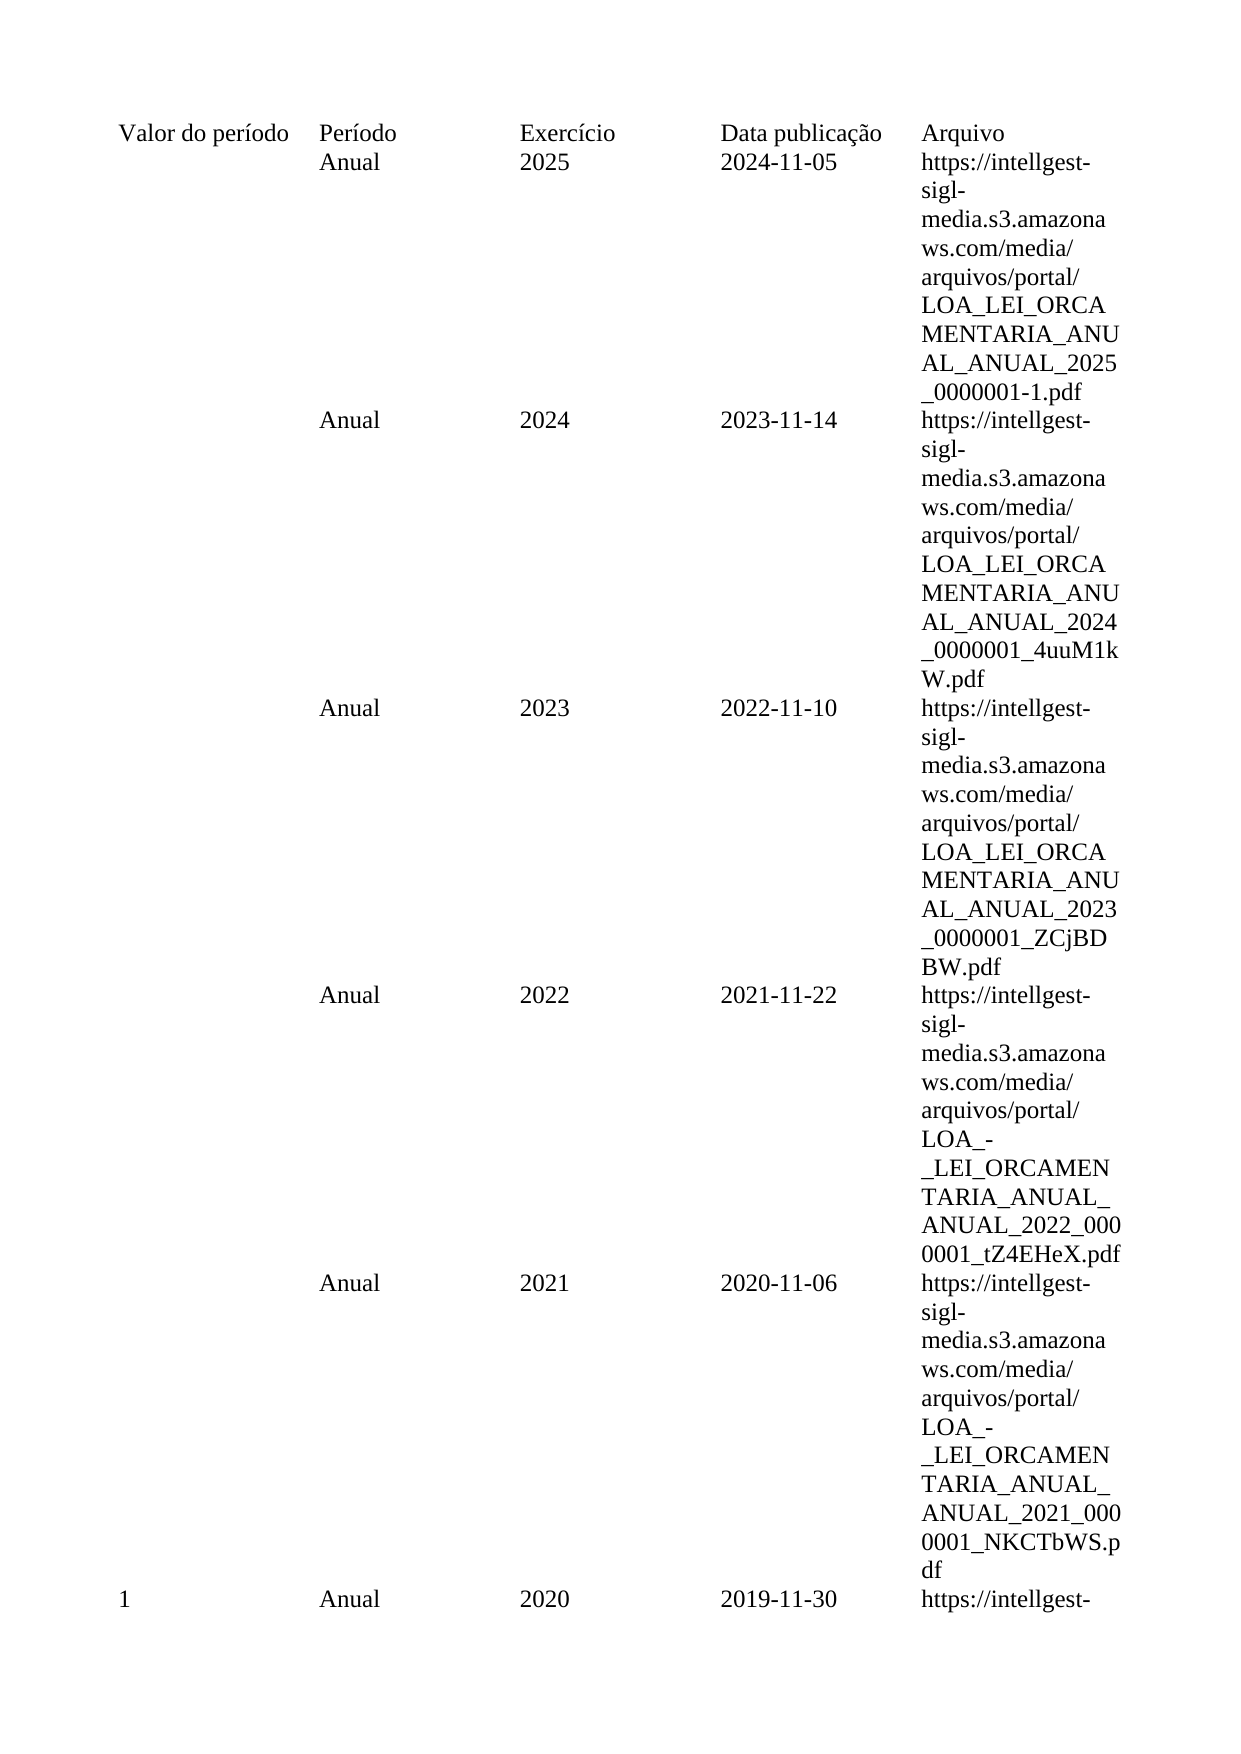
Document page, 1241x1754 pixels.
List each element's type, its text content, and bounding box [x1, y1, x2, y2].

table_cell https://intellgest-sigl-media.s3.amazonaws.com/media/arquivos/portal/LOA_-_LEI_ORCAMENTARIA_ANUAL_ANUAL_2022_0000001_tZ4EHeX.pdf [921, 981, 1122, 1268]
table_cell https://intellgest-sigl-media.s3.amazonaws.com/media/arquivos/portal/LOA_LEI_ORCAMENTARIA_ANUAL_ANUAL_2024_0000001_4uuM1kW.pdf [921, 406, 1122, 693]
table_cell [118, 693, 319, 981]
table_header Exercício [520, 118, 720, 147]
table_cell 2024-11-05 [720, 147, 921, 406]
table_cell 2020 [520, 1584, 720, 1613]
table_cell https://intellgest-sigl-media.s3.amazonaws.com/media/arquivos/portal/LOA_LEI_ORCAMENTARIA_ANUAL_ANUAL_2025_0000001-1.pdf [921, 147, 1122, 406]
table_cell 1 [118, 1584, 319, 1613]
table_cell https://intellgest-sigl-media.s3.amazonaws.com/media/arquivos/portal/LOA_-_LEI_ORCAMENTARIA_ANUAL_ANUAL_2021_0000001_NKCTbWS.pdf [921, 1268, 1122, 1584]
table_cell [118, 406, 319, 693]
table_header Valor do período [118, 118, 319, 147]
table_cell 2021-11-22 [720, 981, 921, 1268]
table_cell https://intellgest-sigl-media.s3.amazonaws.com/media/arquivos/portal/LOA_LEI_ORCAMENTARIA_ANUAL_ANUAL_2023_0000001_ZCjBDBW.pdf [921, 693, 1122, 981]
table_cell 2020-11-06 [720, 1268, 921, 1584]
table_cell [118, 981, 319, 1268]
table_cell 2023-11-14 [720, 406, 921, 693]
table_header Data publicação [720, 118, 921, 147]
table_cell 2024 [520, 406, 720, 693]
table_cell [118, 1268, 319, 1584]
table_cell Anual [319, 147, 519, 406]
table_cell [118, 147, 319, 406]
table_cell Anual [319, 1268, 519, 1584]
table_header Arquivo [921, 118, 1122, 147]
table_cell 2022-11-10 [720, 693, 921, 981]
table_cell Anual [319, 406, 519, 693]
table_cell 2019-11-30 [720, 1584, 921, 1613]
table_cell Anual [319, 1584, 519, 1613]
table_cell 2025 [520, 147, 720, 406]
table_cell 2021 [520, 1268, 720, 1584]
table_cell Anual [319, 693, 519, 981]
table_cell Anual [319, 981, 519, 1268]
table_cell 2023 [520, 693, 720, 981]
table_header Período [319, 118, 519, 147]
table_cell https://intellgest- [921, 1584, 1122, 1613]
table_cell 2022 [520, 981, 720, 1268]
